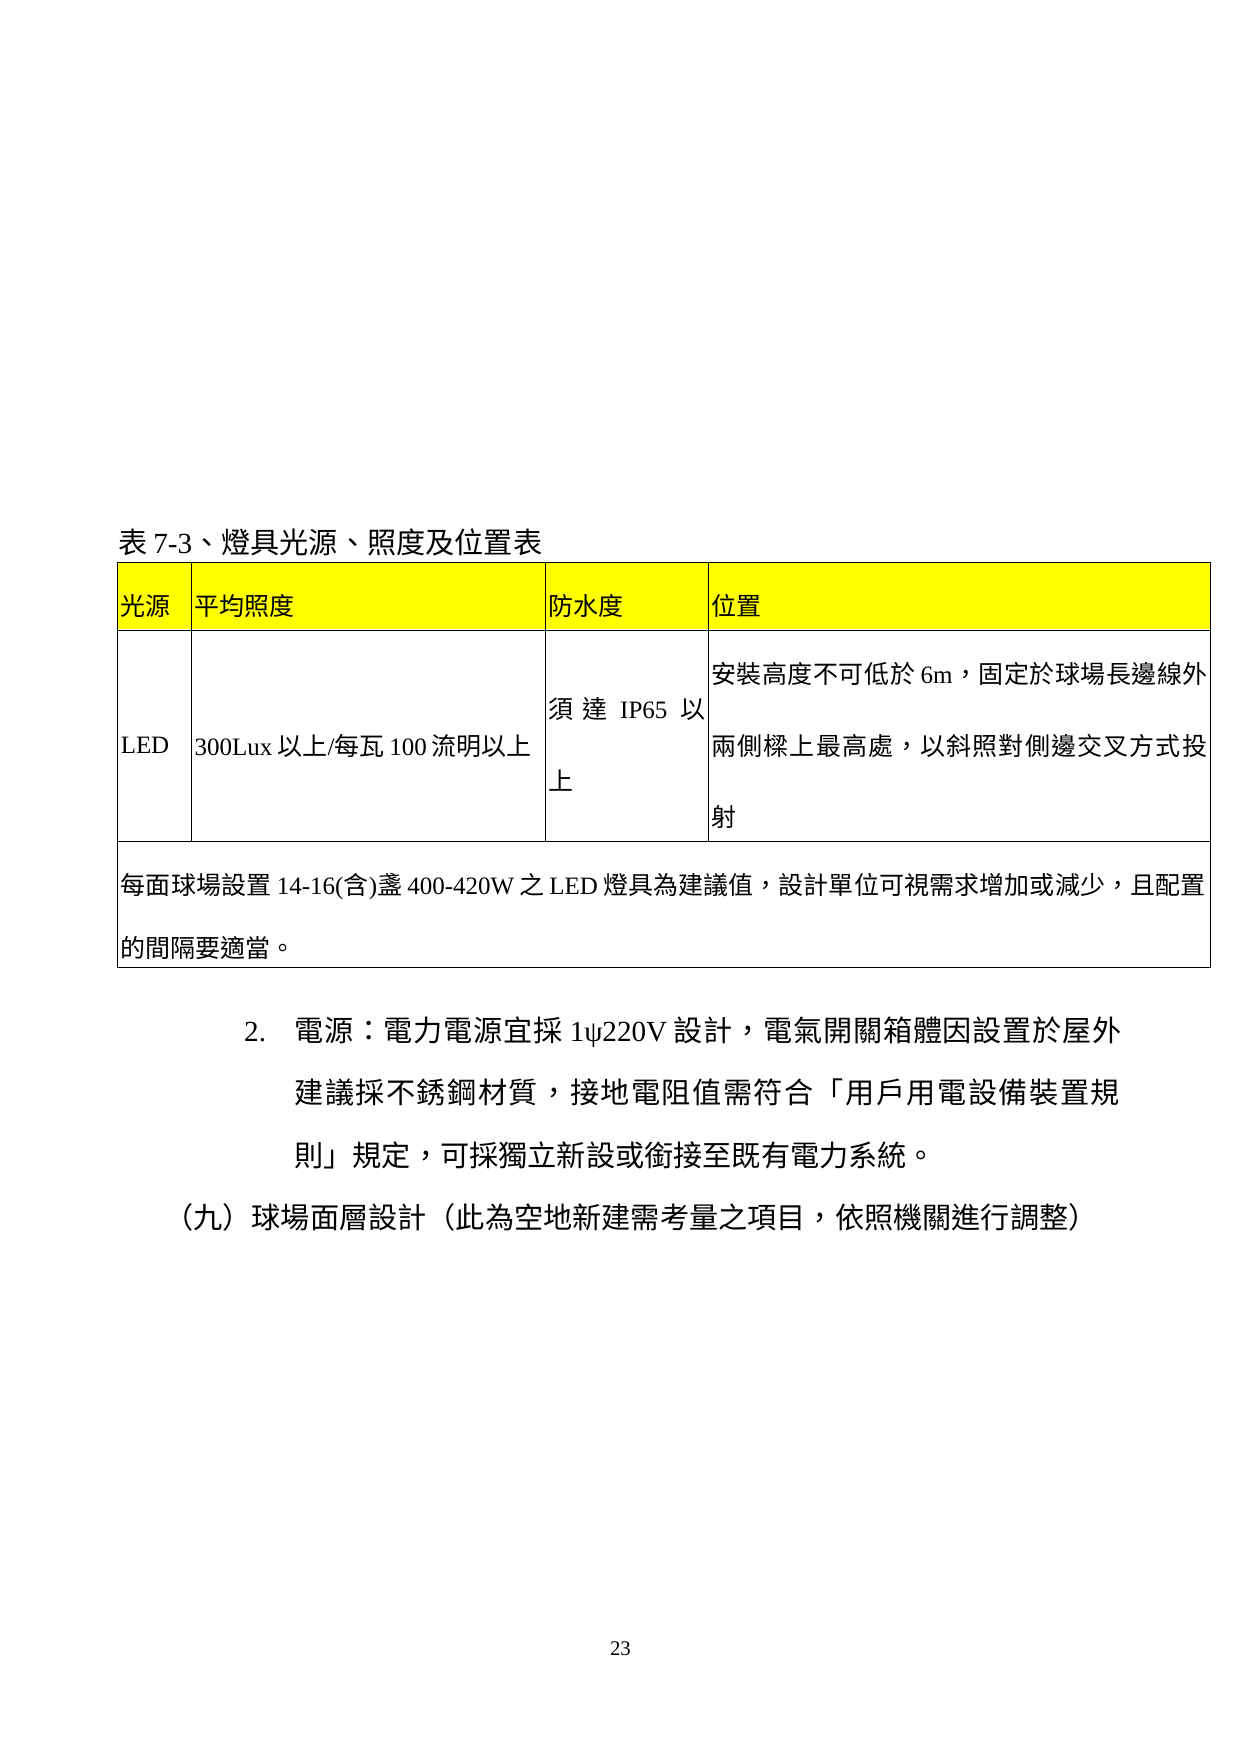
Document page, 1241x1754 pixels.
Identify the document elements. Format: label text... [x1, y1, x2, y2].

list 電源：電力電源宜採1ψ220V設計，電氣開關箱體因設置於屋外建議採不銹鋼材質，接地電阻值需符合「用戶用電設備裝置規則」規定，可採獨立新設或銜接至既有電力系統。 [244, 987, 1122, 1174]
text （九）球場面層設計（此為空地新建需考量之項目，依照機關進行調整） [164, 1174, 1122, 1237]
table_header 平均照度 [192, 563, 545, 629]
table_cell LED [118, 631, 191, 841]
table_header 光源 [118, 563, 191, 629]
text 表7-3、燈具光源、照度及位置表 [118, 499, 1122, 562]
table_cell 300Lux以上/每瓦100流明以上 [192, 631, 545, 841]
table_header 位置 [709, 563, 1210, 629]
table_cell 須達IP65以上 [546, 631, 708, 841]
table_header 防水度 [546, 563, 708, 629]
table_cell 安裝高度不可低於6m，固定於球場長邊線外兩側樑上最高處，以斜照對側邊交叉方式投射 [709, 631, 1210, 841]
table_cell 每面球場設置14-16(含)盞400-420W之LED燈具為建議值，設計單位可視需求增加或減少，且配置的間隔要適當。 [118, 842, 1210, 967]
